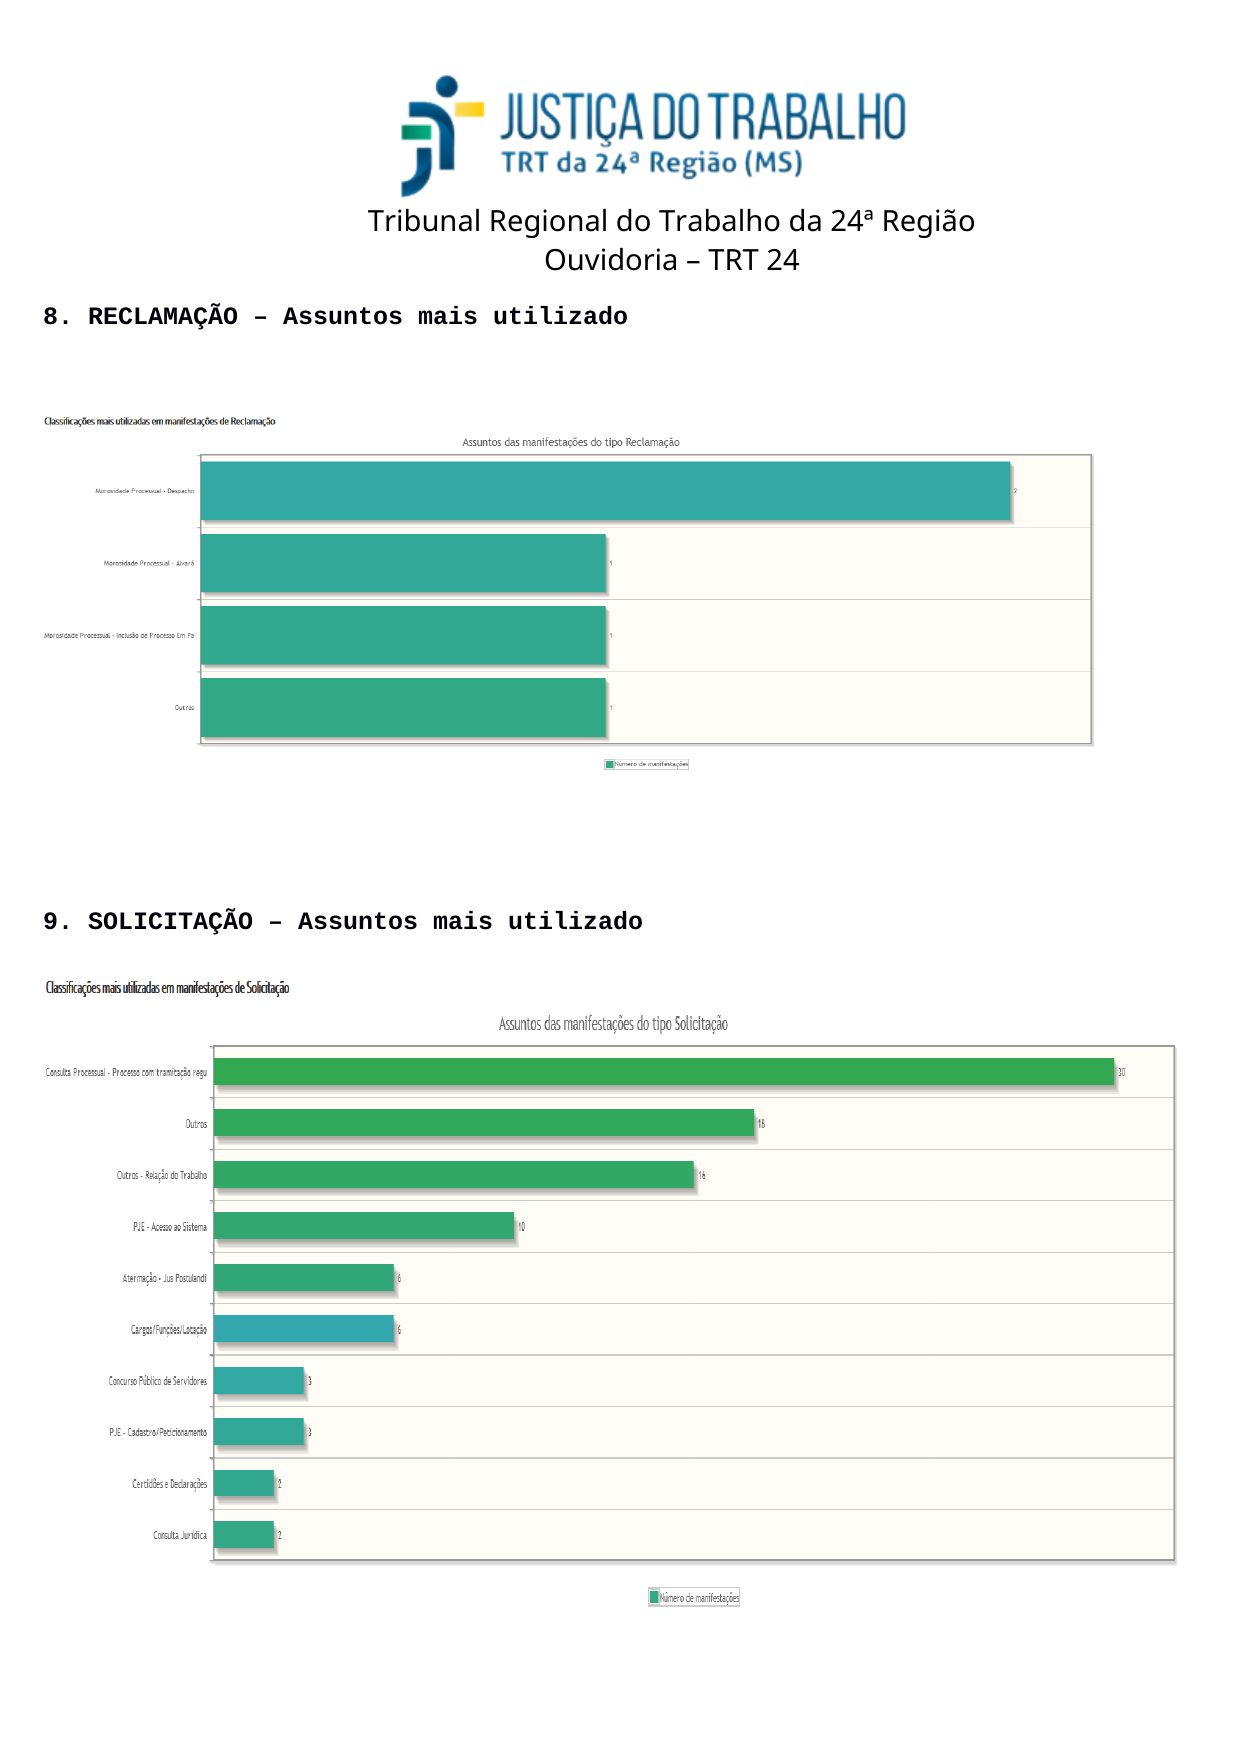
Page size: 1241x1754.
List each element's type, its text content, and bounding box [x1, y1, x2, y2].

text 9. SOLICITAÇÃO – Assuntos mais utilizado [43, 908, 1209, 937]
text 8. RECLAMAÇÃO – Assuntos mais utilizado [43, 303, 1209, 332]
